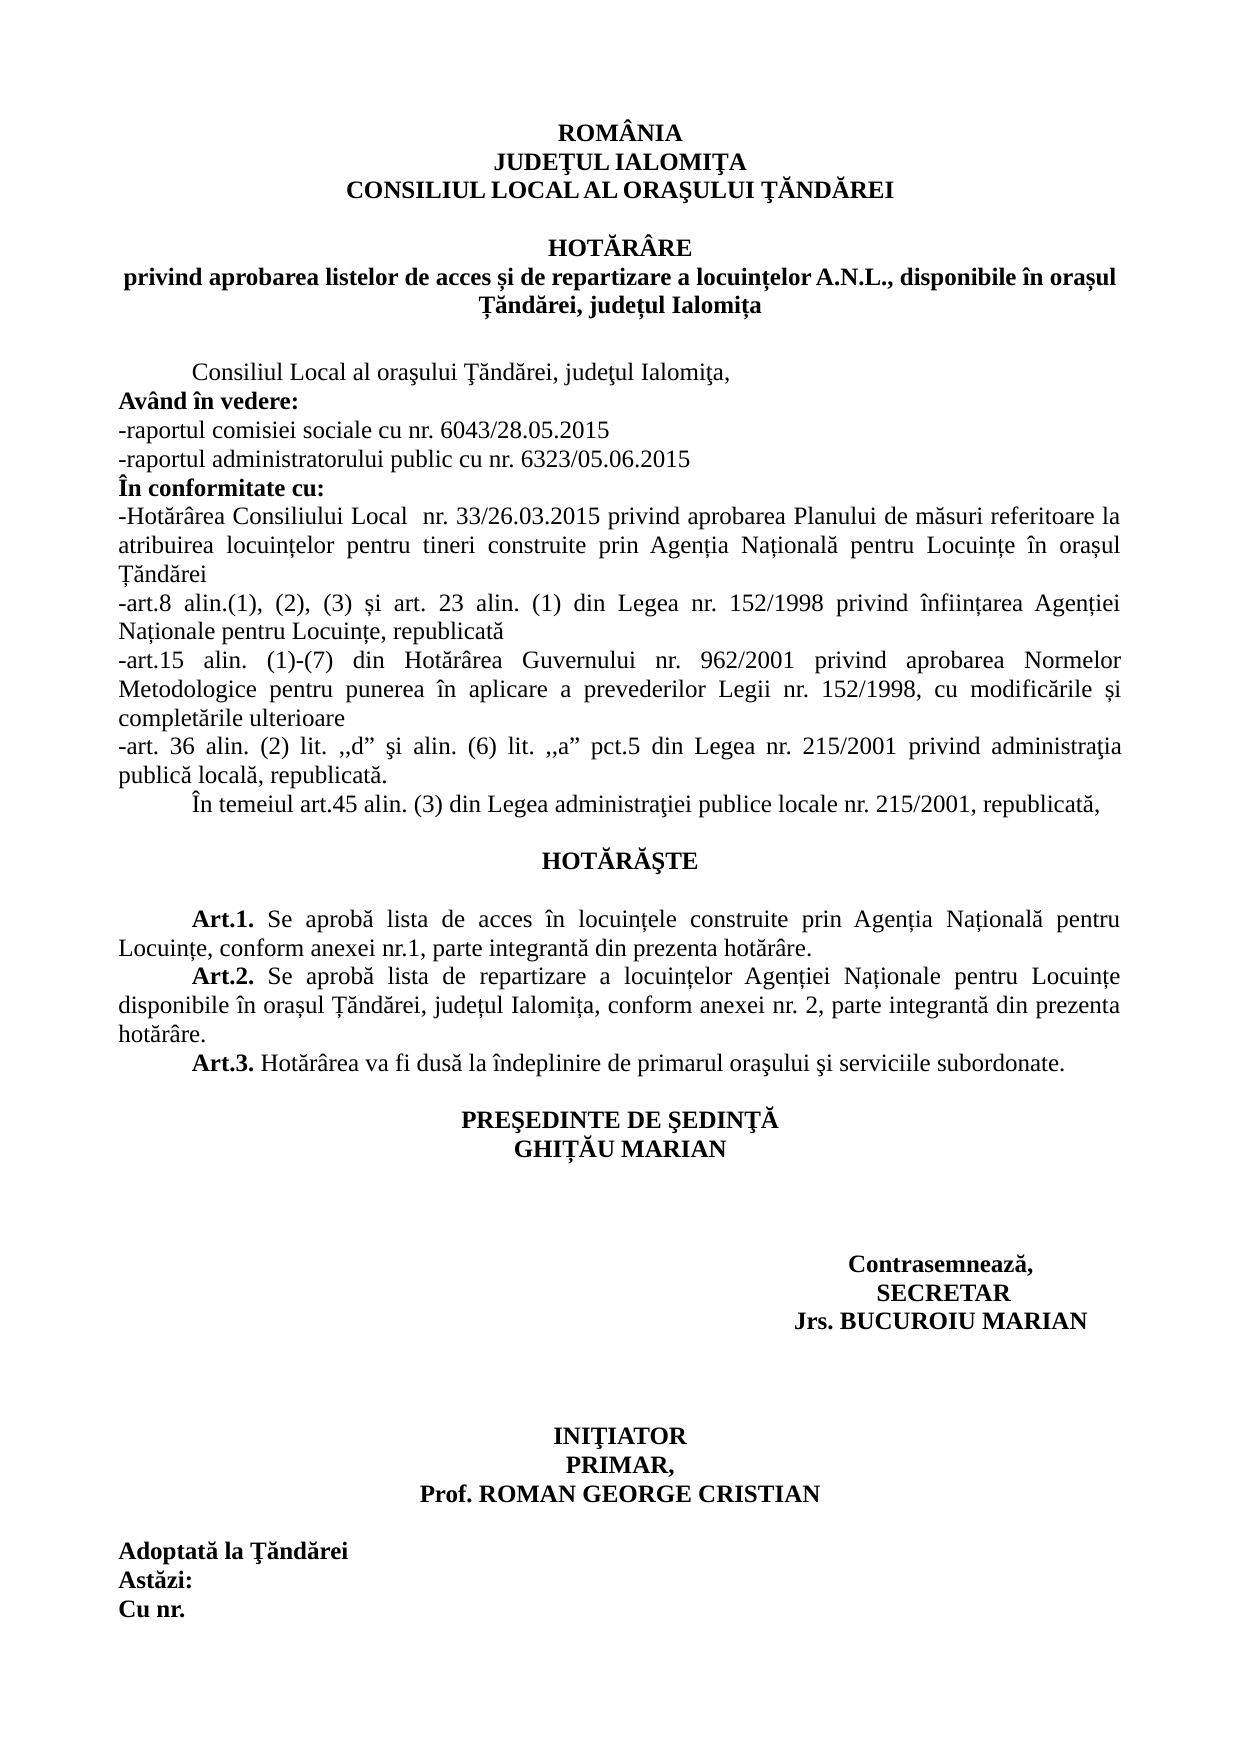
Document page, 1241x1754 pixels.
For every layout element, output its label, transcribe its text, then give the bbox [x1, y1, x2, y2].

text -Hotărârea Consiliului Local nr. 33/26.03.2015 privind aprobarea Planului de măsuri referitoare la atribuirea locuințelor pentru tineri construite prin Agenția Națională pentru Locuințe în orașul Țăndărei [118, 501, 1122, 588]
text -raportul comisiei sociale cu nr. 6043/28.05.2015 [118, 415, 1122, 444]
text JUDEŢUL IALOMIŢA [118, 147, 1122, 176]
text HOTĂRĂŞTE [118, 846, 1122, 875]
text -raportul administratorului public cu nr. 6323/05.06.2015 [118, 444, 1122, 473]
text ROMÂNIA [118, 118, 1122, 147]
text CONSILIUL LOCAL AL ORAŞULUI ŢĂNDĂREI [118, 176, 1122, 204]
text În temeiul art.45 alin. (3) din Legea administraţiei publice locale nr. 215/2001, republicată, [118, 789, 1122, 818]
text Adoptată la Ţăndărei [118, 1536, 1122, 1565]
text Art.3. Hotărârea va fi dusă la îndeplinire de primarul oraşului şi serviciile subordonate. [118, 1048, 1122, 1076]
text SECRETAR [192, 1278, 1122, 1306]
text În conformitate cu: [118, 473, 1122, 501]
text Astăzi: [118, 1565, 1122, 1594]
text INIŢIATOR [118, 1421, 1122, 1450]
text HOTĂRÂRE [118, 233, 1122, 262]
text Contrasemnează, [192, 1249, 1122, 1278]
text -art. 36 alin. (2) lit. ,,d” şi alin. (6) lit. ,,a” pct.5 din Legea nr. 215/2001 privind administraţia publică locală, republicată. [118, 731, 1122, 789]
text -art.8 alin.(1), (2), (3) și art. 23 alin. (1) din Legea nr. 152/1998 privind înființarea Agenției Naționale pentru Locuințe, republicată [118, 588, 1122, 645]
text PREŞEDINTE DE ŞEDINŢĂ [118, 1105, 1122, 1134]
text Consiliul Local al oraşului Ţăndărei, judeţul Ialomiţa, [118, 353, 1122, 386]
text Jrs. BUCUROIU MARIAN [706, 1306, 1122, 1335]
text PRIMAR, [118, 1450, 1122, 1479]
text Având în vedere: [118, 386, 1122, 415]
text Prof. ROMAN GEORGE CRISTIAN [118, 1479, 1122, 1508]
text Art.1. Se aprobă lista de acces în locuințele construite prin Agenția Națională pentru Locuințe, conform anexei nr.1, parte integrantă din prezenta hotărâre. [118, 904, 1122, 961]
text privind aprobarea listelor de acces și de repartizare a locuințelor A.N.L., disponibile în orașul Țăndărei, județul Ialomița [118, 262, 1122, 319]
text Art.2. Se aprobă lista de repartizare a locuințelor Agenției Naționale pentru Locuințe disponibile în orașul Țăndărei, județul Ialomița, conform anexei nr. 2, parte integrantă din prezenta hotărâre. [118, 961, 1122, 1048]
text Cu nr. [118, 1594, 1122, 1623]
text GHIȚĂU MARIAN [118, 1134, 1122, 1163]
text -art.15 alin. (1)-(7) din Hotărârea Guvernului nr. 962/2001 privind aprobarea Normelor Metodologice pentru punerea în aplicare a prevederilor Legii nr. 152/1998, cu modificările și completările ulterioare [118, 645, 1122, 731]
